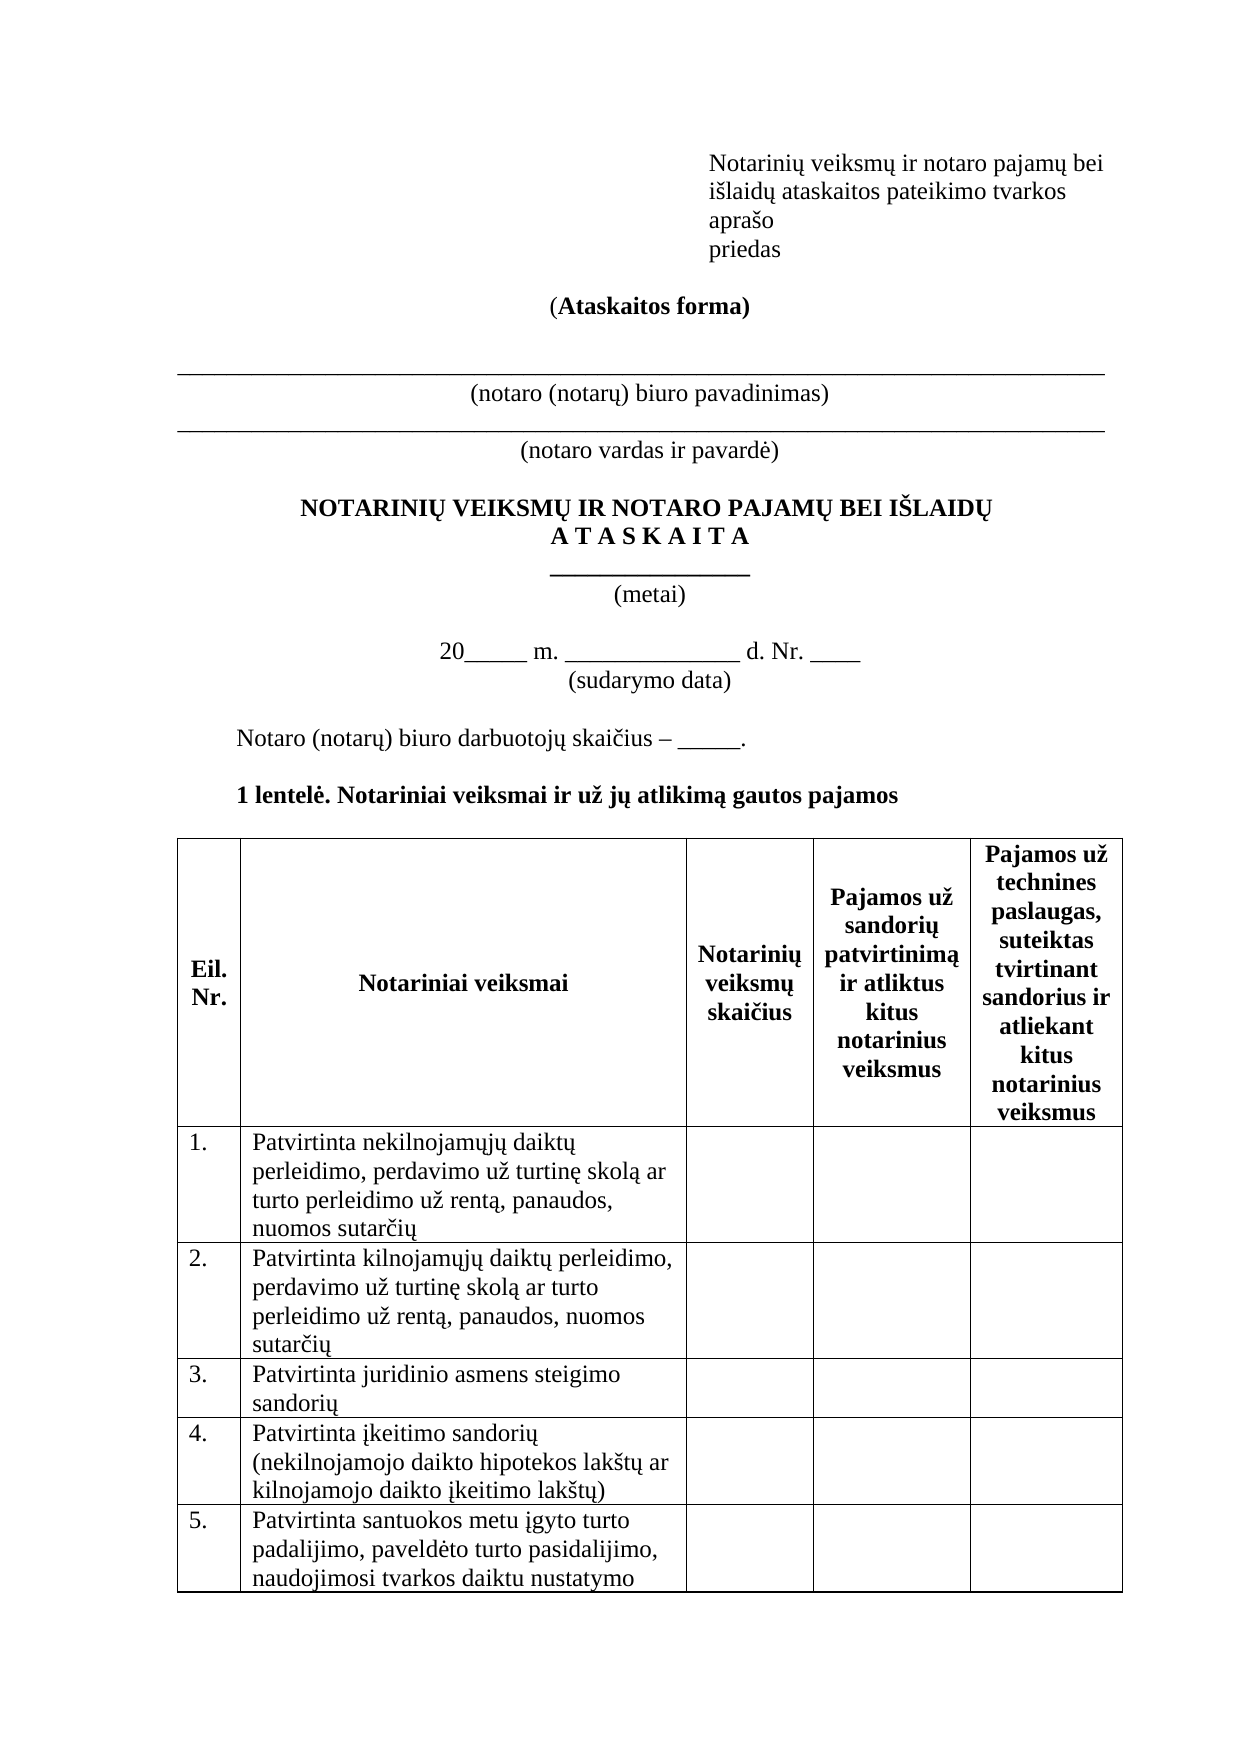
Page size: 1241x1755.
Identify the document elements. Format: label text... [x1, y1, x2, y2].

table_header Notarinių veiksmų skaičius [687, 839, 813, 1126]
table_cell 2. [178, 1243, 240, 1358]
text 20_____ m. ______________ d. Nr. ____ [177, 636, 1122, 665]
table_cell [687, 1418, 813, 1504]
table_header Pajamos už technines paslaugas, suteiktas tvirtinant sandorius ir atliekant kitus notarinius veiksmus [971, 839, 1122, 1126]
text aprašo [177, 205, 1122, 234]
text Notarinių veiksmų ir notaro pajamų bei [177, 148, 1122, 176]
text (notaro (notarų) biuro pavadinimas) [177, 378, 1122, 406]
text (sudarymo data) [177, 665, 1122, 694]
table_cell 1. [178, 1127, 240, 1242]
table_cell Patvirtinta kilnojamųjų daiktų perleidimo, perdavimo už turtinę skolą ar turto perleidimo už rentą, panaudos, nuomos sutarčių [241, 1243, 686, 1358]
text (metai) [177, 579, 1122, 608]
text išlaidų ataskaitos pateikimo tvarkos [177, 176, 1122, 205]
table_cell Patvirtinta juridinio asmens steigimo sandorių [241, 1359, 686, 1417]
text (Ataskaitos forma) [177, 291, 1122, 320]
table_cell [814, 1359, 970, 1417]
table_cell 5. [178, 1505, 240, 1591]
text Notaro (notarų) biuro darbuotojų skaičius – _____. [177, 723, 1122, 751]
table_cell [687, 1505, 813, 1591]
table_cell [687, 1243, 813, 1358]
text A T A S K A I T A [177, 521, 1122, 550]
table_cell [971, 1505, 1122, 1591]
table_cell [971, 1243, 1122, 1358]
table_header Notariniai veiksmai [241, 839, 686, 1126]
table_cell [971, 1359, 1122, 1417]
text (notaro vardas ir pavardė) [177, 435, 1122, 464]
table_header Pajamos už sandorių patvirtinimą ir atliktus kitus notarinius veiksmus [814, 839, 970, 1126]
table_cell [814, 1243, 970, 1358]
text priedas [177, 234, 1122, 263]
text ________________ [177, 550, 1122, 579]
table_cell [687, 1127, 813, 1242]
text NOTARINIŲ VEIKSMŲ IR NOTARO PAJAMŲ BEI IŠLAIDŲ [177, 493, 1122, 521]
table_cell [814, 1127, 970, 1242]
table_cell [814, 1418, 970, 1504]
table_cell [814, 1505, 970, 1591]
table_header Eil. Nr. [178, 839, 240, 1126]
table_cell Patvirtinta nekilnojamųjų daiktų perleidimo, perdavimo už turtinę skolą ar turto perleidimo už rentą, panaudos, nuomos sutarčių [241, 1127, 686, 1242]
table_cell [971, 1127, 1122, 1242]
text 1 lentelė. Notariniai veiksmai ir už jų atlikimą gautos pajamos [177, 780, 1122, 809]
table_cell [687, 1359, 813, 1417]
table_cell 4. [178, 1418, 240, 1504]
table_cell 3. [178, 1359, 240, 1417]
table_cell Patvirtinta santuokos metu įgyto turto padalijimo, paveldėto turto pasidalijimo, naudojimosi tvarkos daiktu nustatymo [241, 1505, 686, 1591]
text _ [177, 349, 1122, 378]
table_cell Patvirtinta įkeitimo sandorių (nekilnojamojo daikto hipotekos lakštų ar kilnojamojo daikto įkeitimo lakštų) [241, 1418, 686, 1504]
text _ [177, 406, 1122, 435]
table_cell [971, 1418, 1122, 1504]
